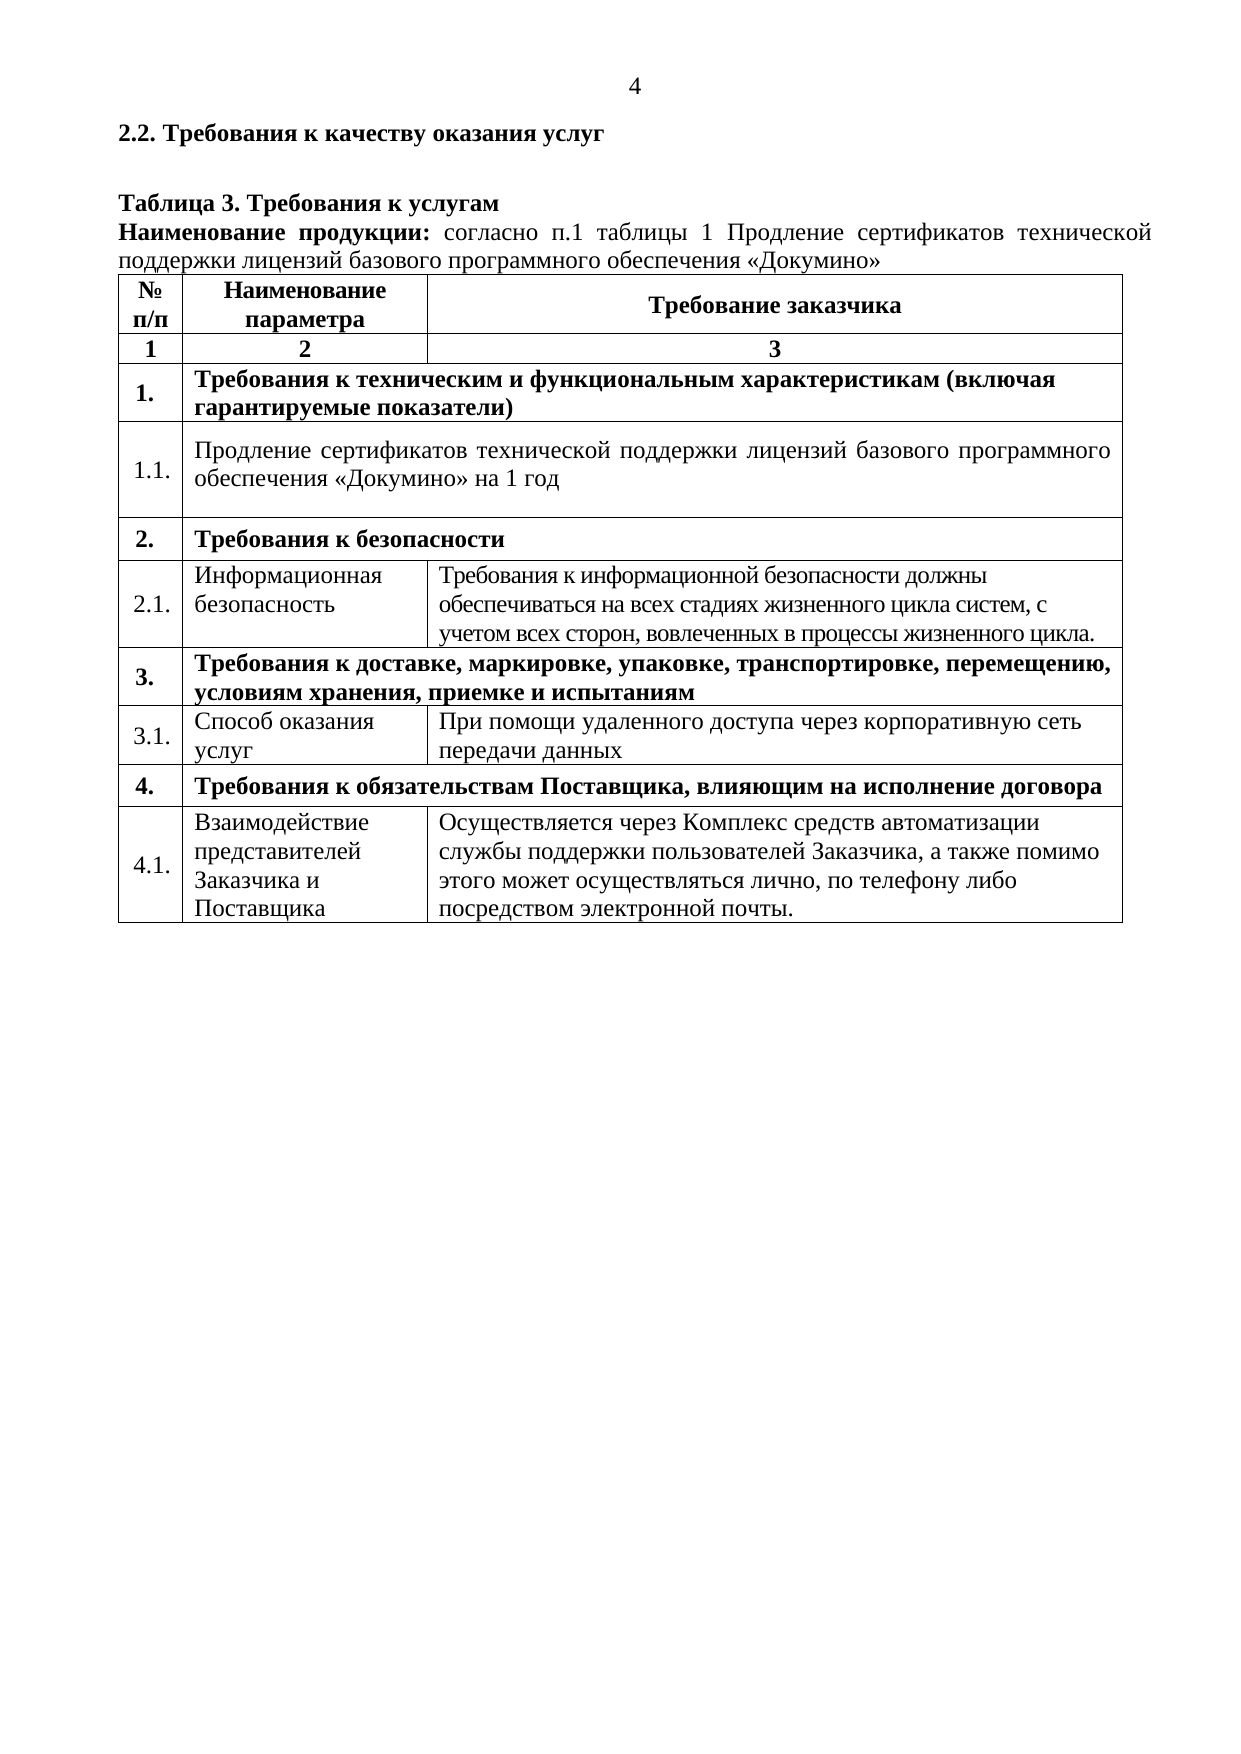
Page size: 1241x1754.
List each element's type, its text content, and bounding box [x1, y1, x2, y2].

table_header Требование заказчика [428, 275, 1122, 333]
table_cell Осуществляется через Комплекс средств автоматизации службы поддержки пользователей Заказчика, а также помимо этого может осуществляться лично, по телефону либо посредством электронной почты. [428, 807, 1122, 922]
table_cell [119, 422, 182, 517]
table_cell Способ оказания услуг [183, 706, 427, 764]
table_cell [119, 561, 182, 647]
table_cell 3 [428, 334, 1122, 363]
text Наименование продукции: согласно п.1 таблицы 1 Продление сертификатов технической поддержки лицензий базового программного обеспечения «Докумино» [118, 217, 1152, 274]
table_cell [119, 364, 182, 421]
table_cell Требования к информационной безопасности должны обеспечиваться на всех стадиях жизненного цикла систем, с учетом всех сторон, вовлеченных в процессы жизненного цикла. [428, 561, 1122, 647]
table_header № п/п [119, 275, 182, 333]
subtitle Требования к качеству оказания услуг [118, 118, 1152, 147]
table_cell Требования к техническим и функциональным характеристикам (включая гарантируемые показатели) [183, 364, 1122, 421]
table_cell [119, 807, 182, 922]
table_cell Требования к безопасности [183, 518, 1122, 559]
table_cell 2 [183, 334, 427, 363]
table_cell [119, 706, 182, 764]
table_cell Информационная безопасность [183, 561, 427, 647]
table_header Наименование параметра [183, 275, 427, 333]
table_cell [119, 648, 182, 705]
table_cell Требования к доставке, маркировке, упаковке, транспортировке, перемещению, условиям хранения, приемке и испытаниям [183, 648, 1122, 705]
table_cell Взаимодействие представителей Заказчика и Поставщика [183, 807, 427, 922]
table_cell Продление сертификатов технической поддержки лицензий базового программного обеспечения «Докумино» на 1 год [183, 422, 1122, 517]
table_cell При помощи удаленного доступа через корпоративную сеть передачи данных [428, 706, 1122, 764]
table_cell [119, 518, 182, 559]
table_cell Требования к обязательствам Поставщика, влияющим на исполнение договора [183, 765, 1122, 806]
table_cell [119, 765, 182, 806]
table_cell 1 [119, 334, 182, 363]
subtitle Таблица 3. Требования к услугам [118, 188, 1152, 217]
